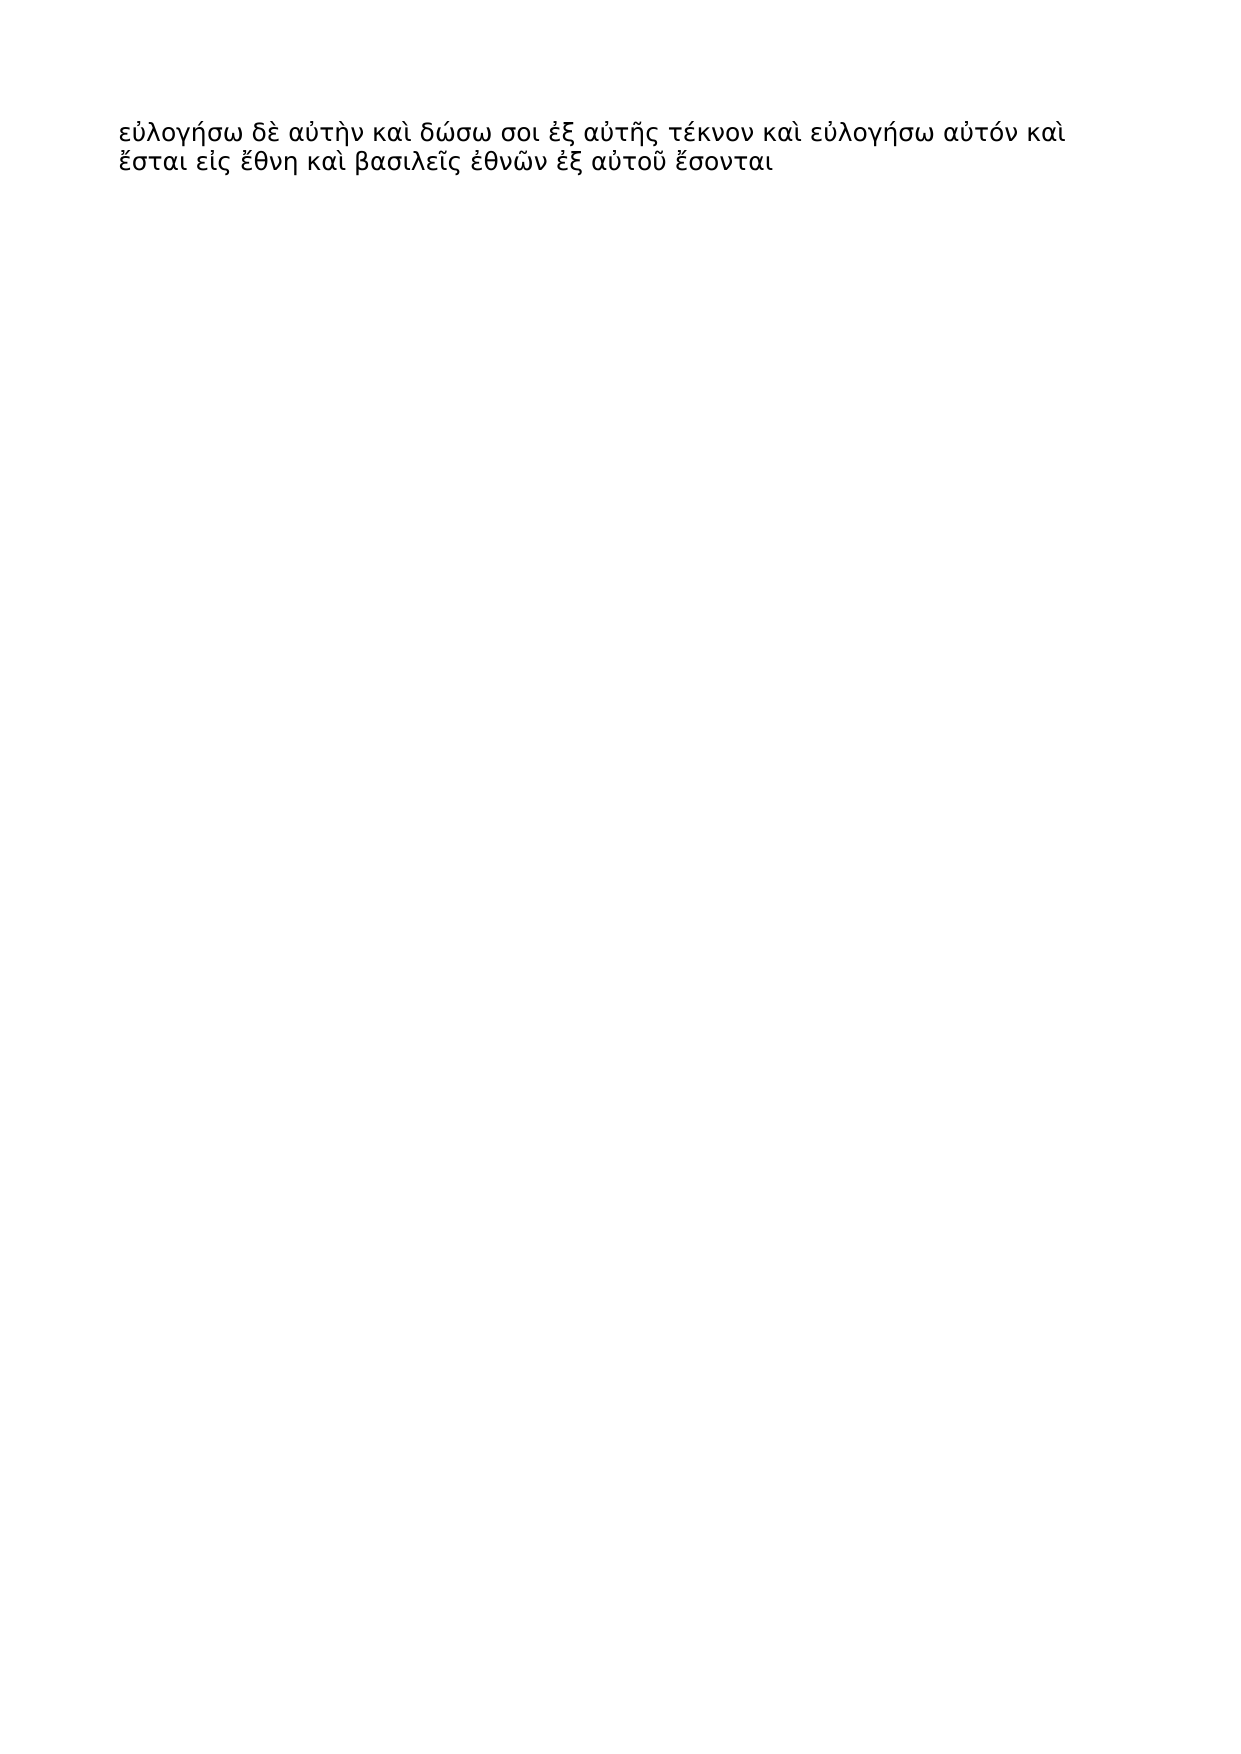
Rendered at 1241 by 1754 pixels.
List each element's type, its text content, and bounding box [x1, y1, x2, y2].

text εὐλογήσω δὲ αὐτὴν καὶ δώσω σοι ἐξ αὐτῆς τέκνον καὶ εὐλογήσω αὐτόν καὶ ἔσται εἰς ἔθνη καὶ βασιλεῖς ἐθνῶν ἐξ αὐτοῦ ἔσονται [118, 118, 1122, 176]
